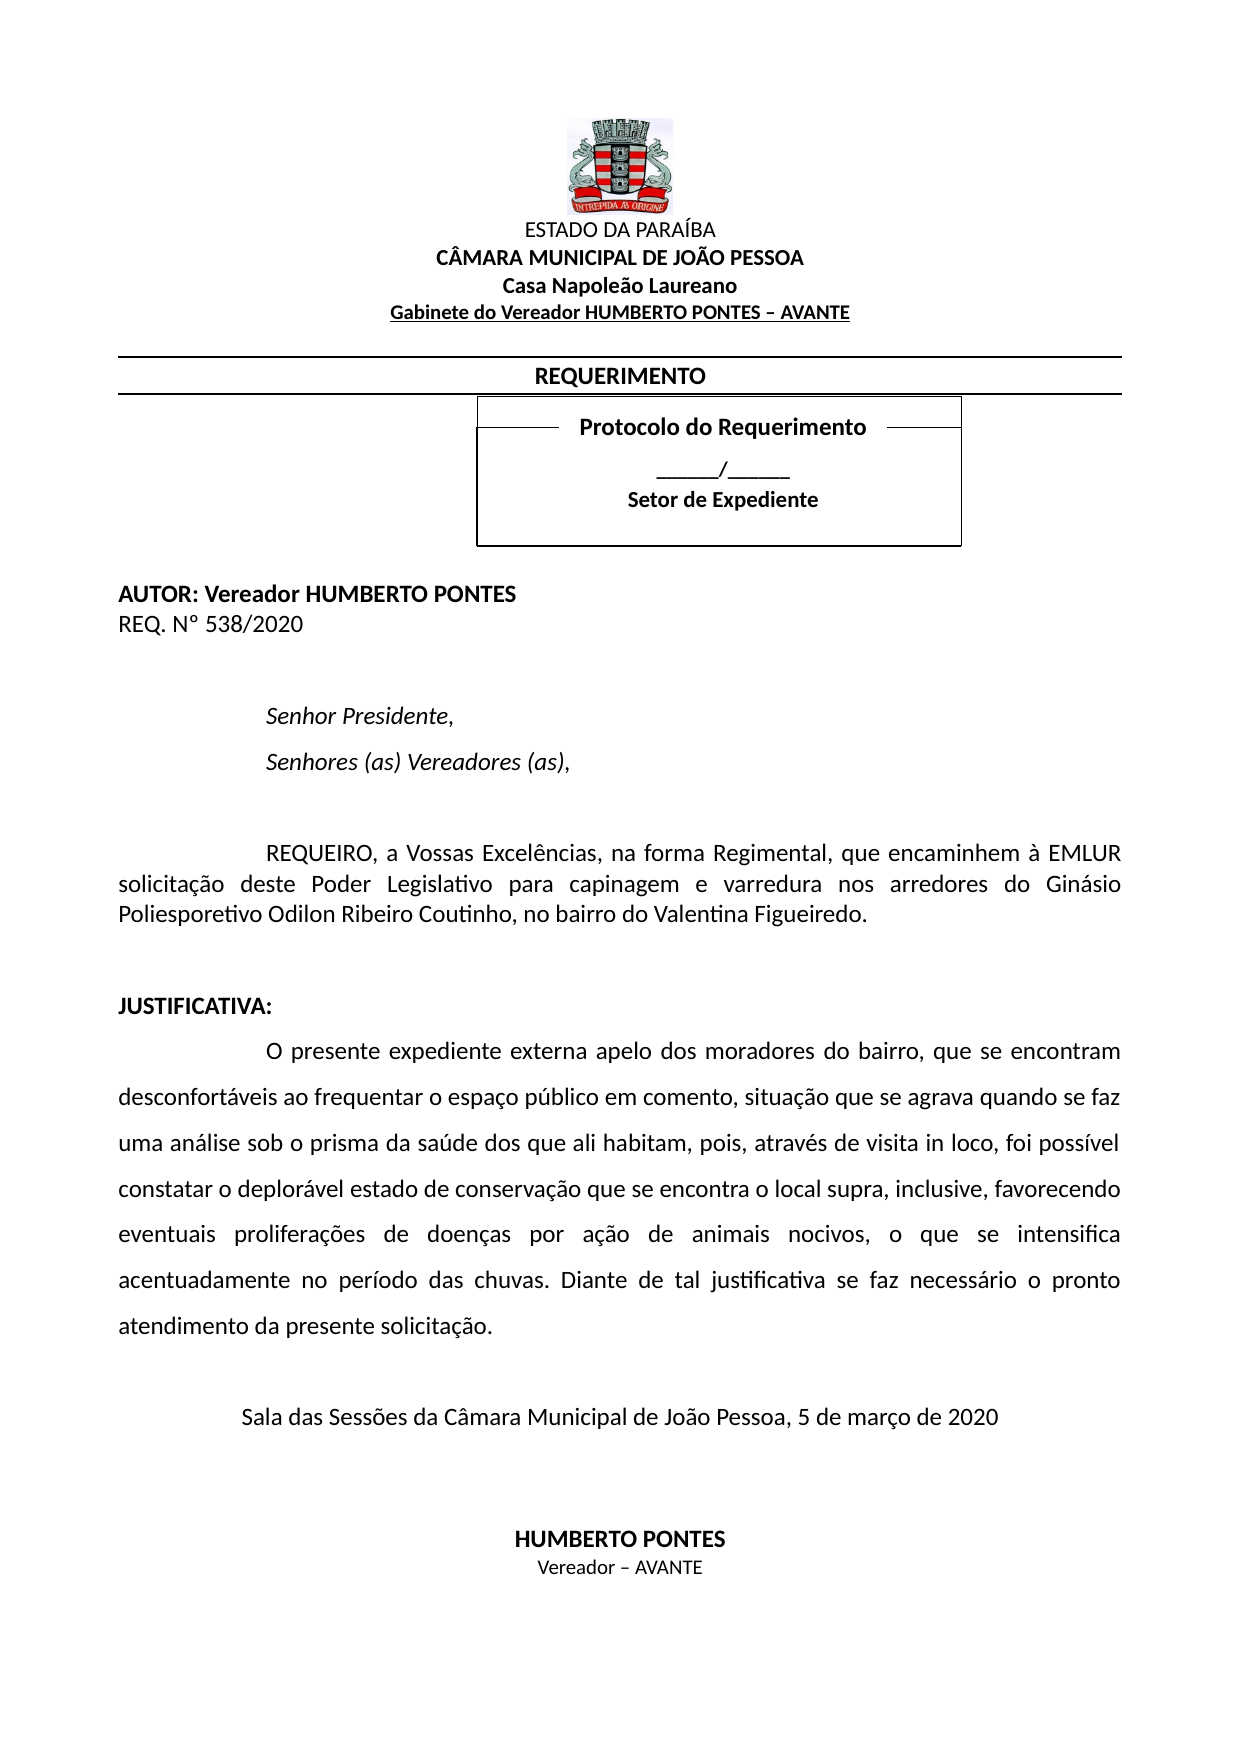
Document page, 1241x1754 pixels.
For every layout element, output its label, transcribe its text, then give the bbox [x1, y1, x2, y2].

table_cell [478, 485, 559, 514]
text Gabinete do Vereador HUMBERTO PONTES – AVANTE [118, 299, 1122, 324]
table_cell ______/______ [559, 456, 887, 485]
text Sala das Sessões da Câmara Municipal de João Pessoa, 5 de março de 2020 [118, 1401, 1122, 1432]
table_cell [887, 456, 961, 485]
picture [567, 118, 674, 215]
text REQUERIMENTO [118, 358, 1122, 393]
table_cell [559, 514, 887, 545]
text Vereador – AVANTE [118, 1554, 1122, 1579]
text JUSTIFICATIVA: [118, 990, 1122, 1020]
table_header Protocolo do Requerimento [559, 397, 887, 456]
table_cell [478, 514, 559, 545]
table_cell [887, 485, 961, 514]
text AUTOR: Vereador HUMBERTO PONTES [118, 578, 1122, 608]
table_cell [478, 428, 559, 456]
text REQ. Nº 538/2020 [118, 608, 1122, 639]
table_header [887, 397, 961, 427]
table_cell [478, 456, 559, 485]
text Senhores (as) Vereadores (as), [118, 746, 1122, 776]
text O presente expediente externa apelo dos moradores do bairro, que se encontram desconfortáveis ao frequentar o espaço público em comento, situação que se agrava quando se faz uma análise sob o prisma da saúde dos que ali habitam, pois, através de visita in loco, foi possível constatar o deplorável estado de conservação que se encontra o local supra, inclusive, favorecendo eventuais proliferações de doenças por ação de animais nocivos, o que se intensifica acentuadamente no período das chuvas. Diante de tal justificativa se faz necessário o pronto atendimento da presente solicitação. [118, 1036, 1122, 1340]
text ESTADO DA PARAÍBA [118, 215, 1122, 243]
table_cell Setor de Expediente [559, 485, 887, 514]
table_cell [887, 428, 961, 456]
text HUMBERTO PONTES [118, 1523, 1122, 1554]
table_cell [887, 514, 961, 545]
text Casa Napoleão Laureano [118, 271, 1122, 299]
text Senhor Presidente, [118, 700, 1122, 731]
table_header [478, 397, 559, 427]
text CÂMARA MUNICIPAL DE JOÃO PESSOA [118, 243, 1122, 271]
text REQUEIRO, a Vossas Excelências, na forma Regimental, que encaminhem à EMLUR solicitação deste Poder Legislativo para capinagem e varredura nos arredores do Ginásio Poliesporetivo Odilon Ribeiro Coutinho, no bairro do Valentina Figueiredo. [118, 837, 1122, 929]
